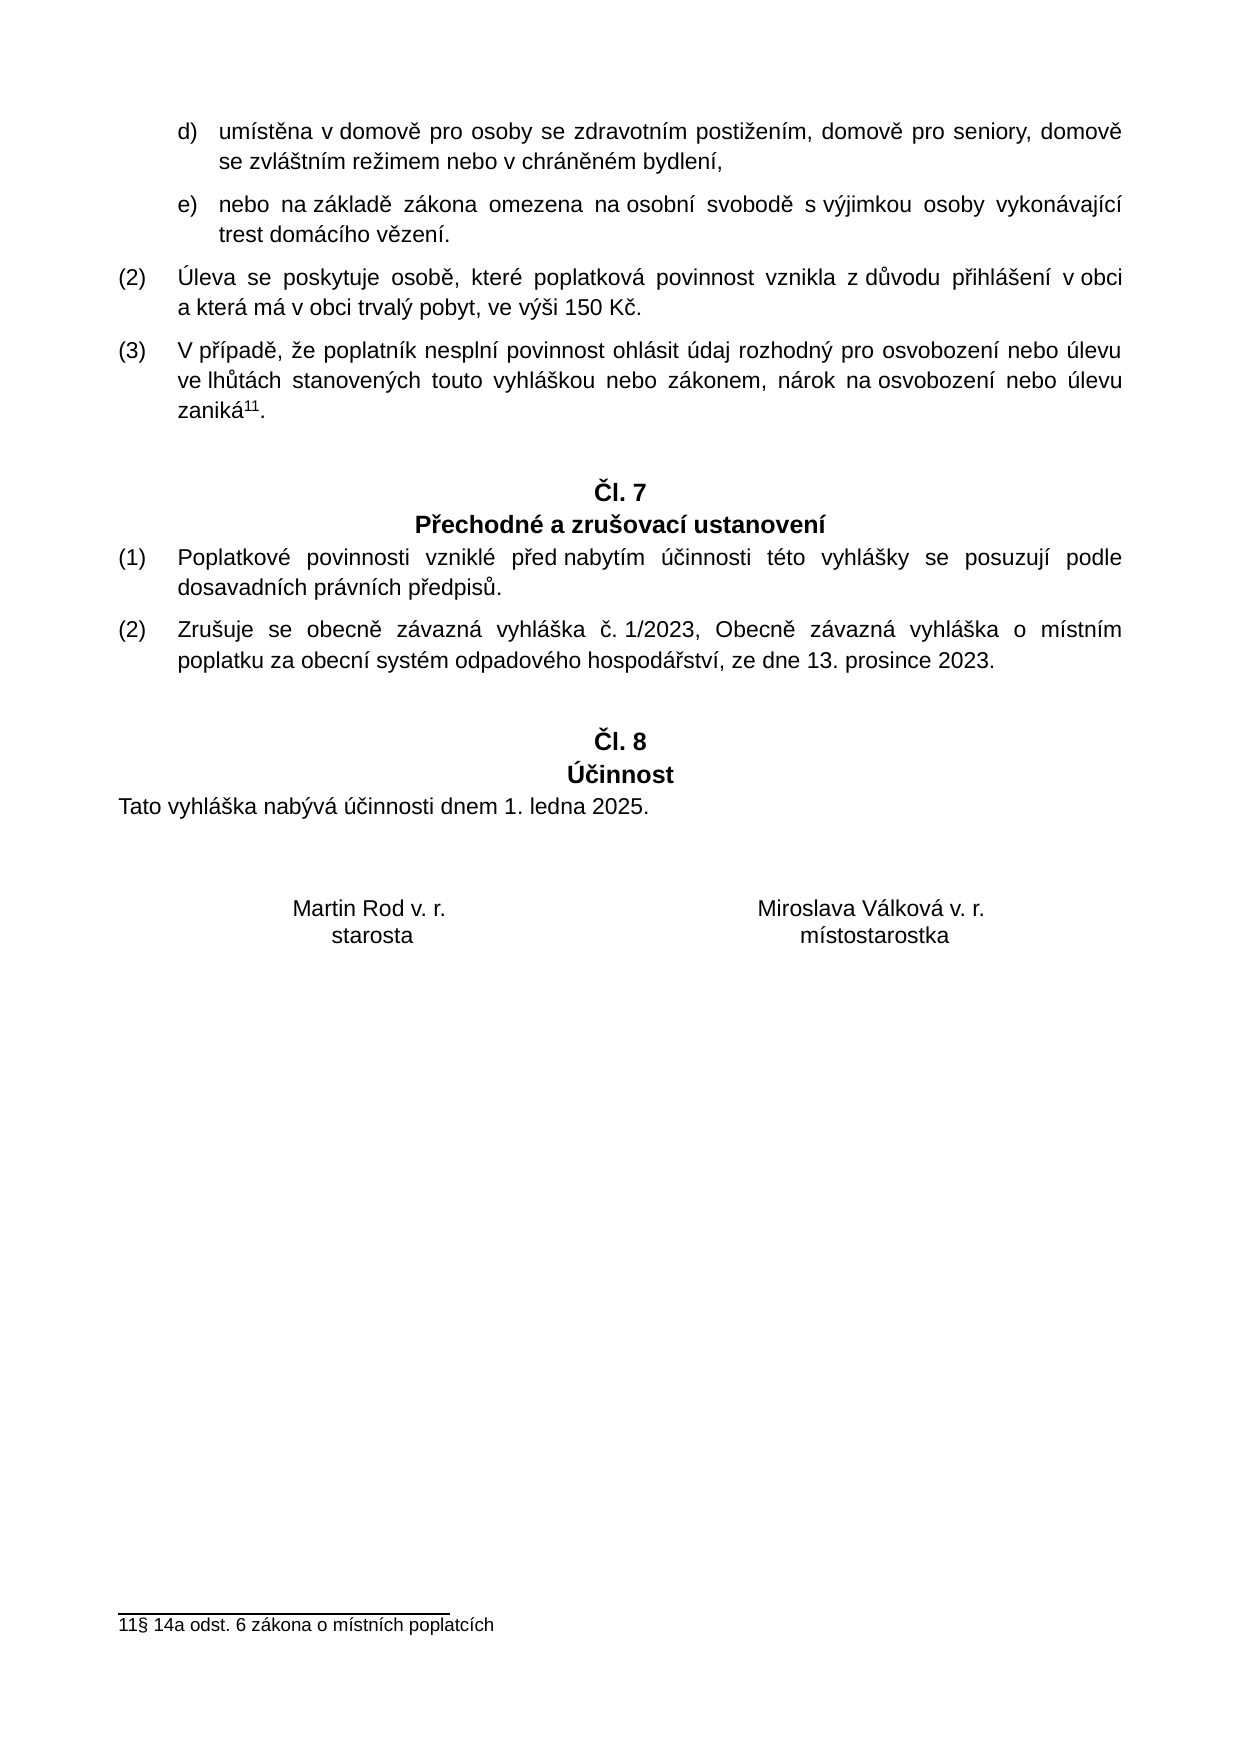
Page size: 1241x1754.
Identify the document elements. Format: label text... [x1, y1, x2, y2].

table_cell [620, 954, 1122, 1072]
table_header Martin Rod v. r. starosta [118, 836, 620, 954]
subtitle Čl. 8 Účinnost [118, 727, 1122, 789]
list Úleva se poskytuje osobě, které poplatková povinnost vznikla z důvodu přihlášení v obci a která má v obci trvalý pobyt, ve výši 150 Kč. [118, 264, 1122, 321]
table_cell [118, 954, 620, 1072]
list nebo na základě zákona omezena na osobní svobodě s výjimkou osoby vykonávající trest domácího vězení. [177, 191, 1122, 248]
list V případě, že poplatník nesplní povinnost ohlásit údaj rozhodný pro osvobození nebo úlevu ve lhůtách stanovených touto vyhláškou nebo zákonem, nárok na osvobození nebo úlevu zaniká. [118, 337, 1122, 424]
subtitle Čl. 7 Přechodné a zrušovací ustanovení [118, 477, 1122, 539]
list Zrušuje se obecně závazná vyhláška č. 1/2023, Obecně závazná vyhláška o místním poplatku za obecní systém odpadového hospodářství, ze dne 13. prosince 2023. [118, 616, 1122, 673]
list umístěna v domově pro osoby se zdravotním postižením, domově pro seniory, domově se zvláštním režimem nebo v chráněném bydlení, [177, 118, 1122, 175]
text Tato vyhláška nabývá účinnosti dnem 1. ledna 2025. [118, 793, 1122, 819]
list Poplatkové povinnosti vzniklé před nabytím účinnosti této vyhlášky se posuzují podle dosavadních právních předpisů. [118, 543, 1122, 600]
table_header Miroslava Válková v. r. místostarostka [620, 836, 1122, 954]
list § 14a odst. 6 zákona o místních poplatcích [118, 1614, 1122, 1635]
